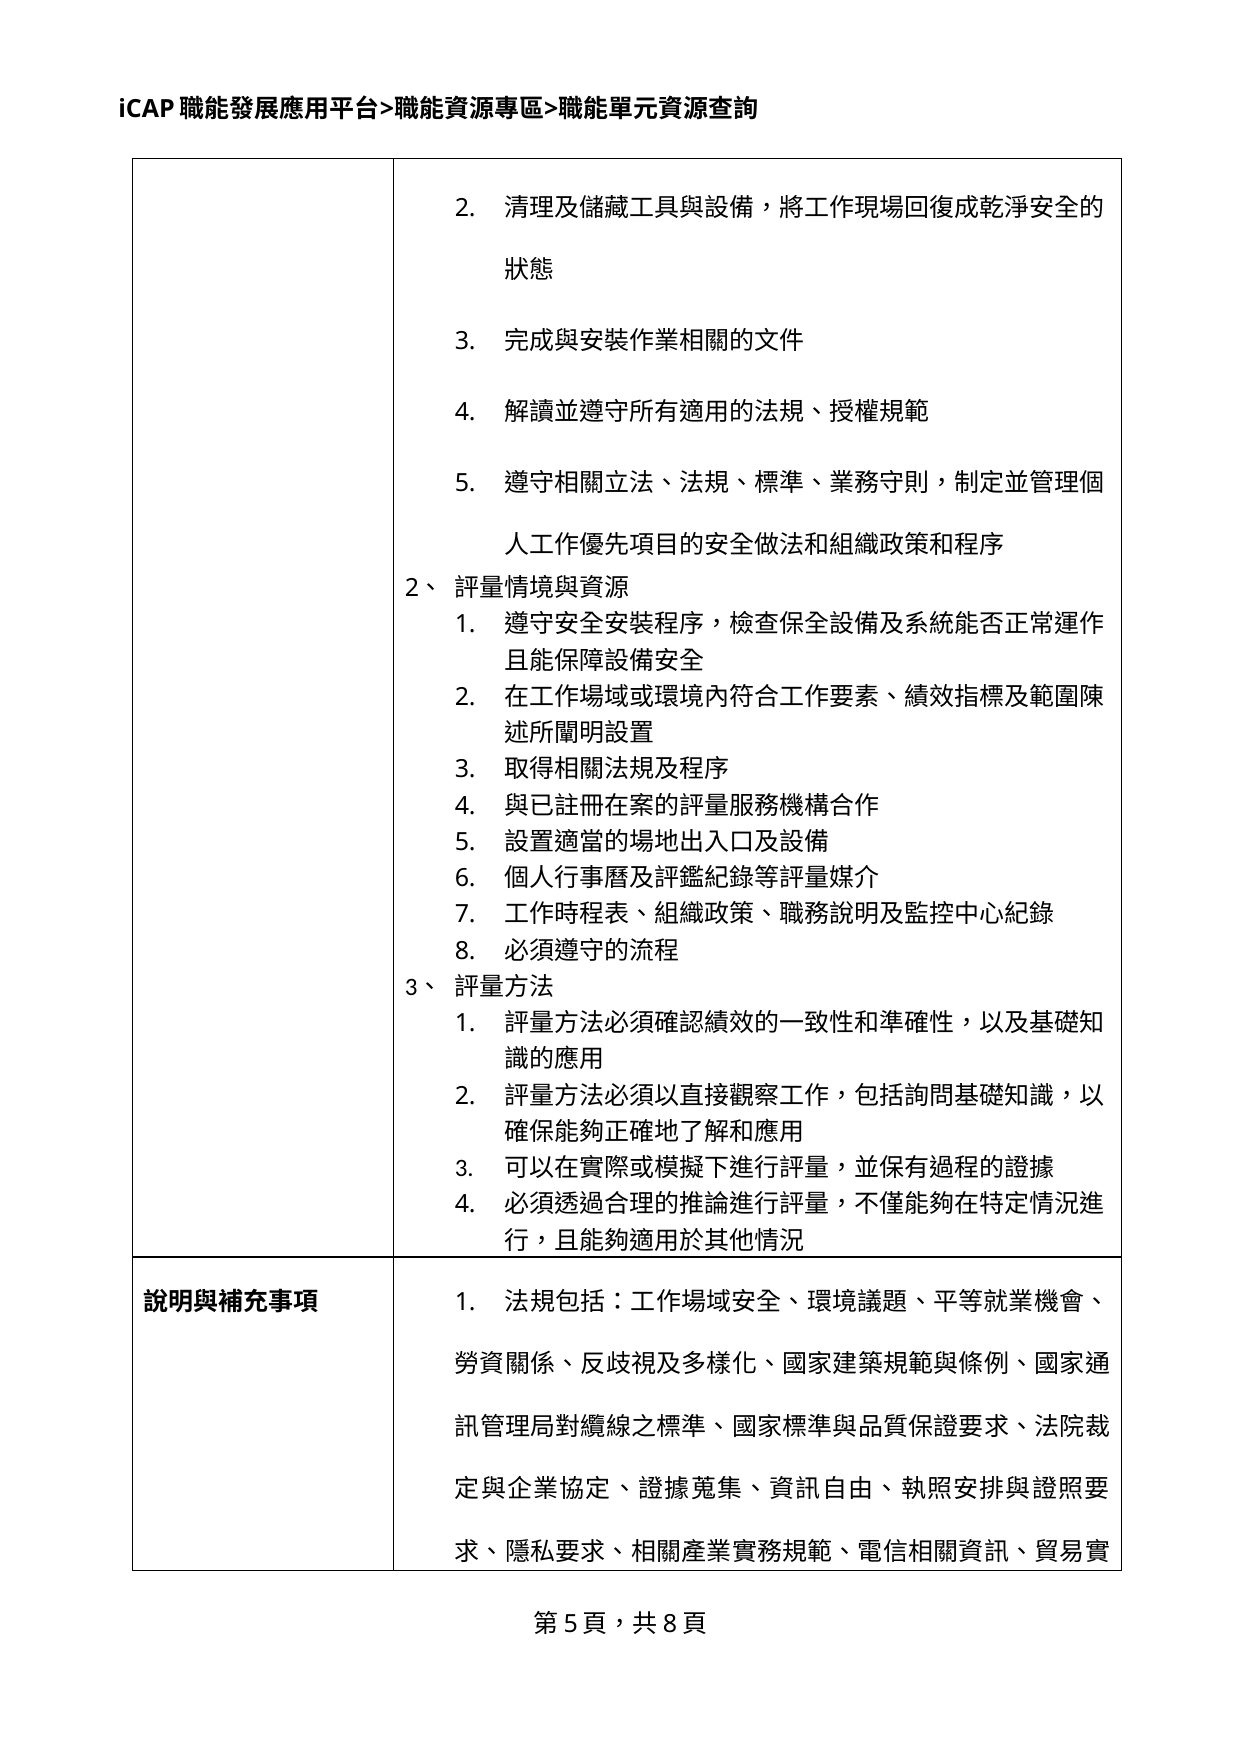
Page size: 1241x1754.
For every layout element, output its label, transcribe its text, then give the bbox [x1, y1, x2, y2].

table_cell 評量證據 套用適當的方法並使用正確的工具及設備，確認位置、固定並安裝各種保全設備及系統 清理及儲藏工具與設備，將工作現場回復成乾淨安全的狀態 完成與安裝作業相關的文件 解讀並遵守所有適用的法規、授權規範 遵守相關立法、法規、標準、業務守則，制定並管理個人工作優先項目的安全做法和組織政策和程序 評量情境與資源 遵守安全安裝程序，檢查保全設備及系統能否正常運作且能保障設備安全 在工作場域或環境內符合工作要素、績效指標及範圍陳述所闡明設置 取得相關法規及程序 與已註冊在案的評量服務機構合作 設置適當的場地出入口及設備 個人行事曆及評鑑紀錄等評量媒介 工作時程表、組織政策、職務說明及監控中心紀錄 必須遵守的流程 評量方法 評量方法必須確認績效的一致性和準確性，以及基礎知識的應用 評量方法必須以直接觀察工作，包括詢問基礎知識，以確保能夠正確地了解和應用 可以在實際或模擬下進行評量，並保有過程的證據 必須透過合理的推論進行評量，不僅能夠在特定情況進行，且能夠適用於其他情況 [394, 159, 1121, 1256]
table_cell 說明與補充事項 [133, 1258, 393, 1570]
table_cell 法規包括：工作場域安全、環境議題、平等就業機會、勞資關係、反歧視及多樣化、國家建築規範與條例、國家通訊管理局對纜線之標準、國家標準與品質保證要求、法院裁定與企業協定、證據蒐集、資訊自由、執照安排與證照要求、隱私要求、相關產業實務規範、電信相關資訊、貿易實務。 組織要求包括：具備公正條例及實務、商業及實行計畫、客戶服務標準、行為倫理守則、溝通與回報程序、解決抱怨及爭執程序、緊急及疏散程序、勞資之權利義務、職業衛生與安全政策與程序、工作職責與權力、個人與職業發展、隱私權及保密性、品質保證與持續改進之過程及標準、資源參數與程序、保全人員之職責、資訊之儲存處理與銷毀。 作業指示包括：出入口與特定場地要求，設備與系統位置之相關資訊，設備、工具及材料之要求，個人裝備衣物及設備之相關要求，回報之要求，保全設備與系統資訊（特色、功能與能力、安裝程序、廠商指示、檢修與維修要求、類型、保固與保證），客戶之特定需求，工作時間範圍，作業排程，作業項目及程序。 相關人員包括：客戶、同事、工程師及技術人員、設備與系統之廠商、保全諮詢人員、保全人員、現場經理或專案經理、監督人。 保全設備與系統包括：門禁管理系統，聲音及影像警示裝置，攝影機及監視器、工業型及住宅型警報系統，偵測裝置，電力式、機械式救火及防火系統，電子鎖及上鎖系統，電子判讀器，電子螢幕設備，對講機與控制台，保全門與門控制器，特殊門禁管理系統（如生物辨識系統）。 保全系統為：電腦化、電子式、機械式及程序化作業。 測試包括：警報測試、校正測試、正確傳遞資訊與數據、覆蓋範圍測試、偵測測試、功能測試、安全測試、測試纜線、測試線路連線狀況（連續性、電阻、漏電及伏特）、規格測試、步行測試。 工具、設備與材料包括：測試纜線之相關設備、溝通設備、電腦及電腦軟體、壓線鉗、手動工具、梯子、電表、個人保護設備、電動工具、模板、測試面板及測試用膠帶。 風險及危害有：化學危害（電池腐蝕），電線外露，暴露於石棉、建築殘料、灰塵、玻璃纖維、電力、天然或其他氣體、噪音、蟲害及水質，人工操作，違反建築規範與條例。 職業衛生與安全要求包括：緊急程序、遵循有限空間作業之程序、執行安全政策與程序（化學物質、氣體與煙霧、隔離程序、監控與測試程序、個人保護設備及衣物、工作許可之相關程序）、認識風險與危害、安全訓練、使用電線及纜線、使用工具及設備。 個人保護裝備包括：呼吸裝置、滅火器、急救箱、手套、頭部保護、聽力保護、護膝、面罩、防護靴、護目鏡、警示標誌及警示帶及交通用三角錐。 紀錄包括：纜線計畫之修改、纜線鑑定紀錄、不良或故障之工具及設備、保全設備與系統之位置、所使用之材料、測試及檢測結果、工作內容報告、書面及電子報告。 [394, 1258, 1121, 1570]
table_cell [133, 159, 393, 1256]
